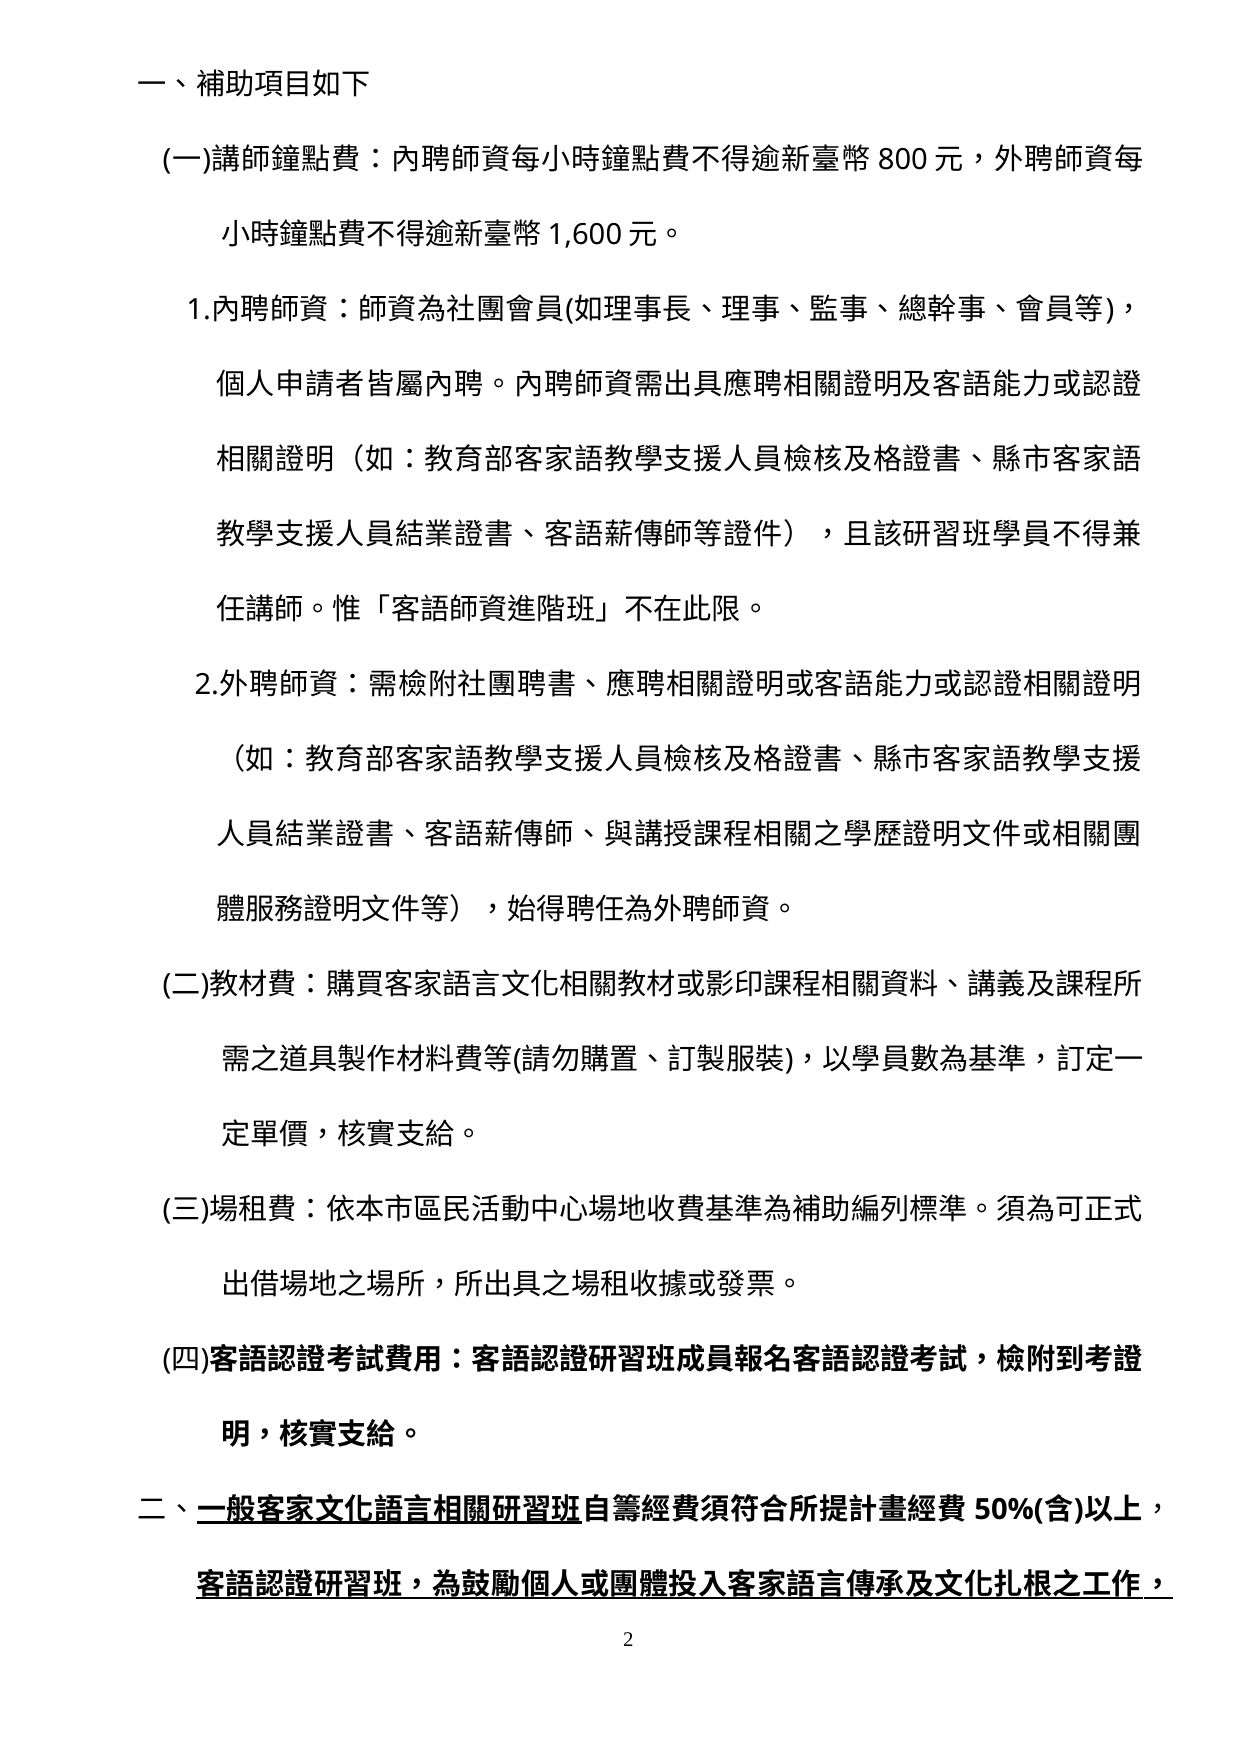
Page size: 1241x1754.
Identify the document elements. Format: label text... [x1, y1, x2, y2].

text (二)教材費：購買客家語言文化相關教材或影印課程相關資料、講義及課程所需之道具製作材料費等(請勿購置、訂製服裝)，以學員數為基準，訂定一定單價，核實支給。 [162, 938, 1144, 1163]
text (一)講師鐘點費：內聘師資每小時鐘點費不得逾新臺幣800元，外聘師資每小時鐘點費不得逾新臺幣1,600元。 [162, 113, 1144, 263]
text 一、補助項目如下 [137, 38, 1144, 113]
text 2.外聘師資：需檢附社團聘書、應聘相關證明或客語能力或認證相關證明（如：教育部客家語教學支援人員檢核及格證書、縣市客家語教學支援人員結業證書、客語薪傳師、與講授課程相關之學歷證明文件或相關團體服務證明文件等），始得聘任為外聘師資。 [186, 638, 1144, 938]
text (四)客語認證考試費用：客語認證研習班成員報名客語認證考試，檢附到考證明，核實支給。 [162, 1313, 1144, 1463]
text 二、一般客家文化語言相關研習班自籌經費須符合所提計畫經費50%(含)以上，客語認證研習班，為鼓勵個人或團體投入客家語言傳承及文化扎根之工作，依據本會客家文化活動補助要點第4點規定，「但為鼓勵教育機構投入客家語言傳承及文化扎根之工作，凡公私立幼兒園及各級學校（含社區大學）之申請案及對客家語言、文化、民俗或其他信仰傳承工作有重大成效者，得不受上開百分之五十之限制」，爰自籌經費得不超過申請者所提計畫總經費20%，憑證應妥為保管以備審計單位抽查。 [137, 1463, 1144, 1613]
text (三)場租費：依本市區民活動中心場地收費基準為補助編列標準。須為可正式出借場地之場所，所出具之場租收據或發票。 [162, 1163, 1144, 1313]
text 1.內聘師資：師資為社團會員(如理事長、理事、監事、總幹事、會員等)，個人申請者皆屬內聘。內聘師資需出具應聘相關證明及客語能力或認證相關證明（如：教育部客家語教學支援人員檢核及格證書、縣市客家語教學支援人員結業證書、客語薪傳師等證件），且該研習班學員不得兼任講師。惟「客語師資進階班」不在此限。 [186, 263, 1144, 638]
